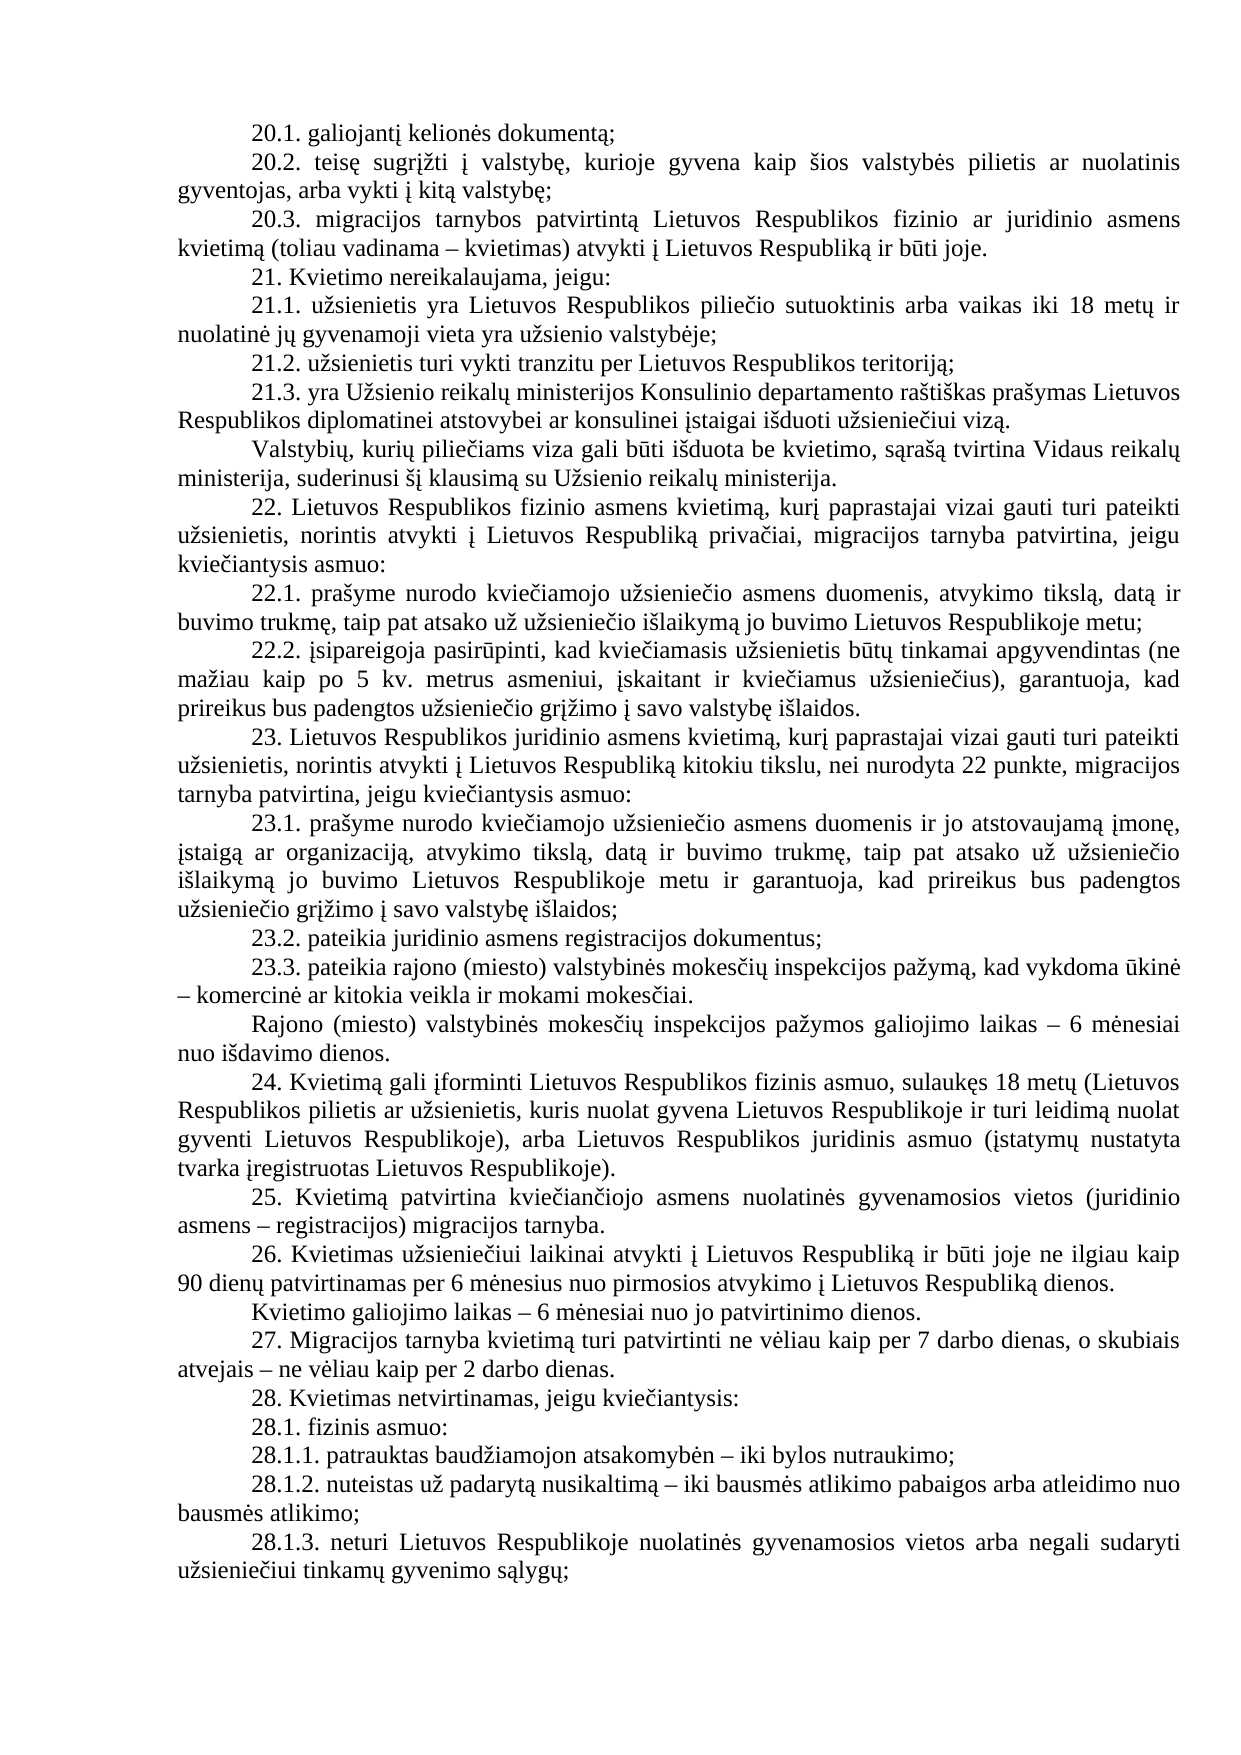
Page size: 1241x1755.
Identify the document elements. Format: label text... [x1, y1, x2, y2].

text 21. Kvietimo nereikalaujama, jeigu: [177, 262, 1181, 291]
text 20.2. teisę sugrįžti į valstybę, kurioje gyvena kaip šios valstybės pilietis ar nuolatinis gyventojas, arba vykti į kitą valstybę; [177, 147, 1181, 204]
text 21.2. užsienietis turi vykti tranzitu per Lietuvos Respublikos teritoriją; [177, 348, 1181, 377]
text 20.1. galiojantį kelionės dokumentą; [177, 118, 1181, 147]
text Rajono (miesto) valstybinės mokesčių inspekcijos pažymos galiojimo laikas – 6 mėnesiai nuo išdavimo dienos. [177, 1009, 1181, 1067]
text 22.2. įsipareigoja pasirūpinti, kad kviečiamasis užsienietis būtų tinkamai apgyvendintas (ne mažiau kaip po 5 kv. metrus asmeniui, įskaitant ir kviečiamus užsieniečius), garantuoja, kad prireikus bus padengtos užsieniečio grįžimo į savo valstybę išlaidos. [177, 636, 1181, 722]
text 21.3. yra Užsienio reikalų ministerijos Konsulinio departamento raštiškas prašymas Lietuvos Respublikos diplomatinei atstovybei ar konsulinei įstaigai išduoti užsieniečiui vizą. [177, 377, 1181, 434]
text 22. Lietuvos Respublikos fizinio asmens kvietimą, kurį paprastajai vizai gauti turi pateikti užsienietis, norintis atvykti į Lietuvos Respubliką privačiai, migracijos tarnyba patvirtina, jeigu kviečiantysis asmuo: [177, 492, 1181, 578]
text 22.1. prašyme nurodo kviečiamojo užsieniečio asmens duomenis, atvykimo tikslą, datą ir buvimo trukmę, taip pat atsako už užsieniečio išlaikymą jo buvimo Lietuvos Respublikoje metu; [177, 578, 1181, 636]
text 28.1.1. patrauktas baudžiamojon atsakomybėn – iki bylos nutraukimo; [177, 1441, 1181, 1469]
text 27. Migracijos tarnyba kvietimą turi patvirtinti ne vėliau kaip per 7 darbo dienas, o skubiais atvejais – ne vėliau kaip per 2 darbo dienas. [177, 1326, 1181, 1383]
text 28.1.3. neturi Lietuvos Respublikoje nuolatinės gyvenamosios vietos arba negali sudaryti užsieniečiui tinkamų gyvenimo sąlygų; [177, 1527, 1181, 1584]
text 28. Kvietimas netvirtinamas, jeigu kviečiantysis: [177, 1383, 1181, 1412]
text Kvietimo galiojimo laikas – 6 mėnesiai nuo jo patvirtinimo dienos. [177, 1297, 1181, 1326]
text 28.1.2. nuteistas už padarytą nusikaltimą – iki bausmės atlikimo pabaigos arba atleidimo nuo bausmės atlikimo; [177, 1469, 1181, 1527]
text 21.1. užsienietis yra Lietuvos Respublikos piliečio sutuoktinis arba vaikas iki 18 metų ir nuolatinė jų gyvenamoji vieta yra užsienio valstybėje; [177, 291, 1181, 348]
text 24. Kvietimą gali įforminti Lietuvos Respublikos fizinis asmuo, sulaukęs 18 metų (Lietuvos Respublikos pilietis ar užsienietis, kuris nuolat gyvena Lietuvos Respublikoje ir turi leidimą nuolat gyventi Lietuvos Respublikoje), arba Lietuvos Respublikos juridinis asmuo (įstatymų nustatyta tvarka įregistruotas Lietuvos Respublikoje). [177, 1067, 1181, 1182]
text Valstybių, kurių piliečiams viza gali būti išduota be kvietimo, sąrašą tvirtina Vidaus reikalų ministerija, suderinusi šį klausimą su Užsienio reikalų ministerija. [177, 434, 1181, 492]
text 25. Kvietimą patvirtina kviečiančiojo asmens nuolatinės gyvenamosios vietos (juridinio asmens – registracijos) migracijos tarnyba. [177, 1182, 1181, 1239]
text 23.1. prašyme nurodo kviečiamojo užsieniečio asmens duomenis ir jo atstovaujamą įmonę, įstaigą ar organizaciją, atvykimo tikslą, datą ir buvimo trukmę, taip pat atsako už užsieniečio išlaikymą jo buvimo Lietuvos Respublikoje metu ir garantuoja, kad prireikus bus padengtos užsieniečio grįžimo į savo valstybę išlaidos; [177, 808, 1181, 923]
text 23.3. pateikia rajono (miesto) valstybinės mokesčių inspekcijos pažymą, kad vykdoma ūkinė – komercinė ar kitokia veikla ir mokami mokesčiai. [177, 952, 1181, 1009]
text 20.3. migracijos tarnybos patvirtintą Lietuvos Respublikos fizinio ar juridinio asmens kvietimą (toliau vadinama – kvietimas) atvykti į Lietuvos Respubliką ir būti joje. [177, 204, 1181, 262]
text 23. Lietuvos Respublikos juridinio asmens kvietimą, kurį paprastajai vizai gauti turi pateikti užsienietis, norintis atvykti į Lietuvos Respubliką kitokiu tikslu, nei nurodyta 22 punkte, migracijos tarnyba patvirtina, jeigu kviečiantysis asmuo: [177, 722, 1181, 808]
text 28.1. fizinis asmuo: [177, 1412, 1181, 1441]
text 26. Kvietimas užsieniečiui laikinai atvykti į Lietuvos Respubliką ir būti joje ne ilgiau kaip 90 dienų patvirtinamas per 6 mėnesius nuo pirmosios atvykimo į Lietuvos Respubliką dienos. [177, 1239, 1181, 1297]
text 23.2. pateikia juridinio asmens registracijos dokumentus; [177, 923, 1181, 952]
